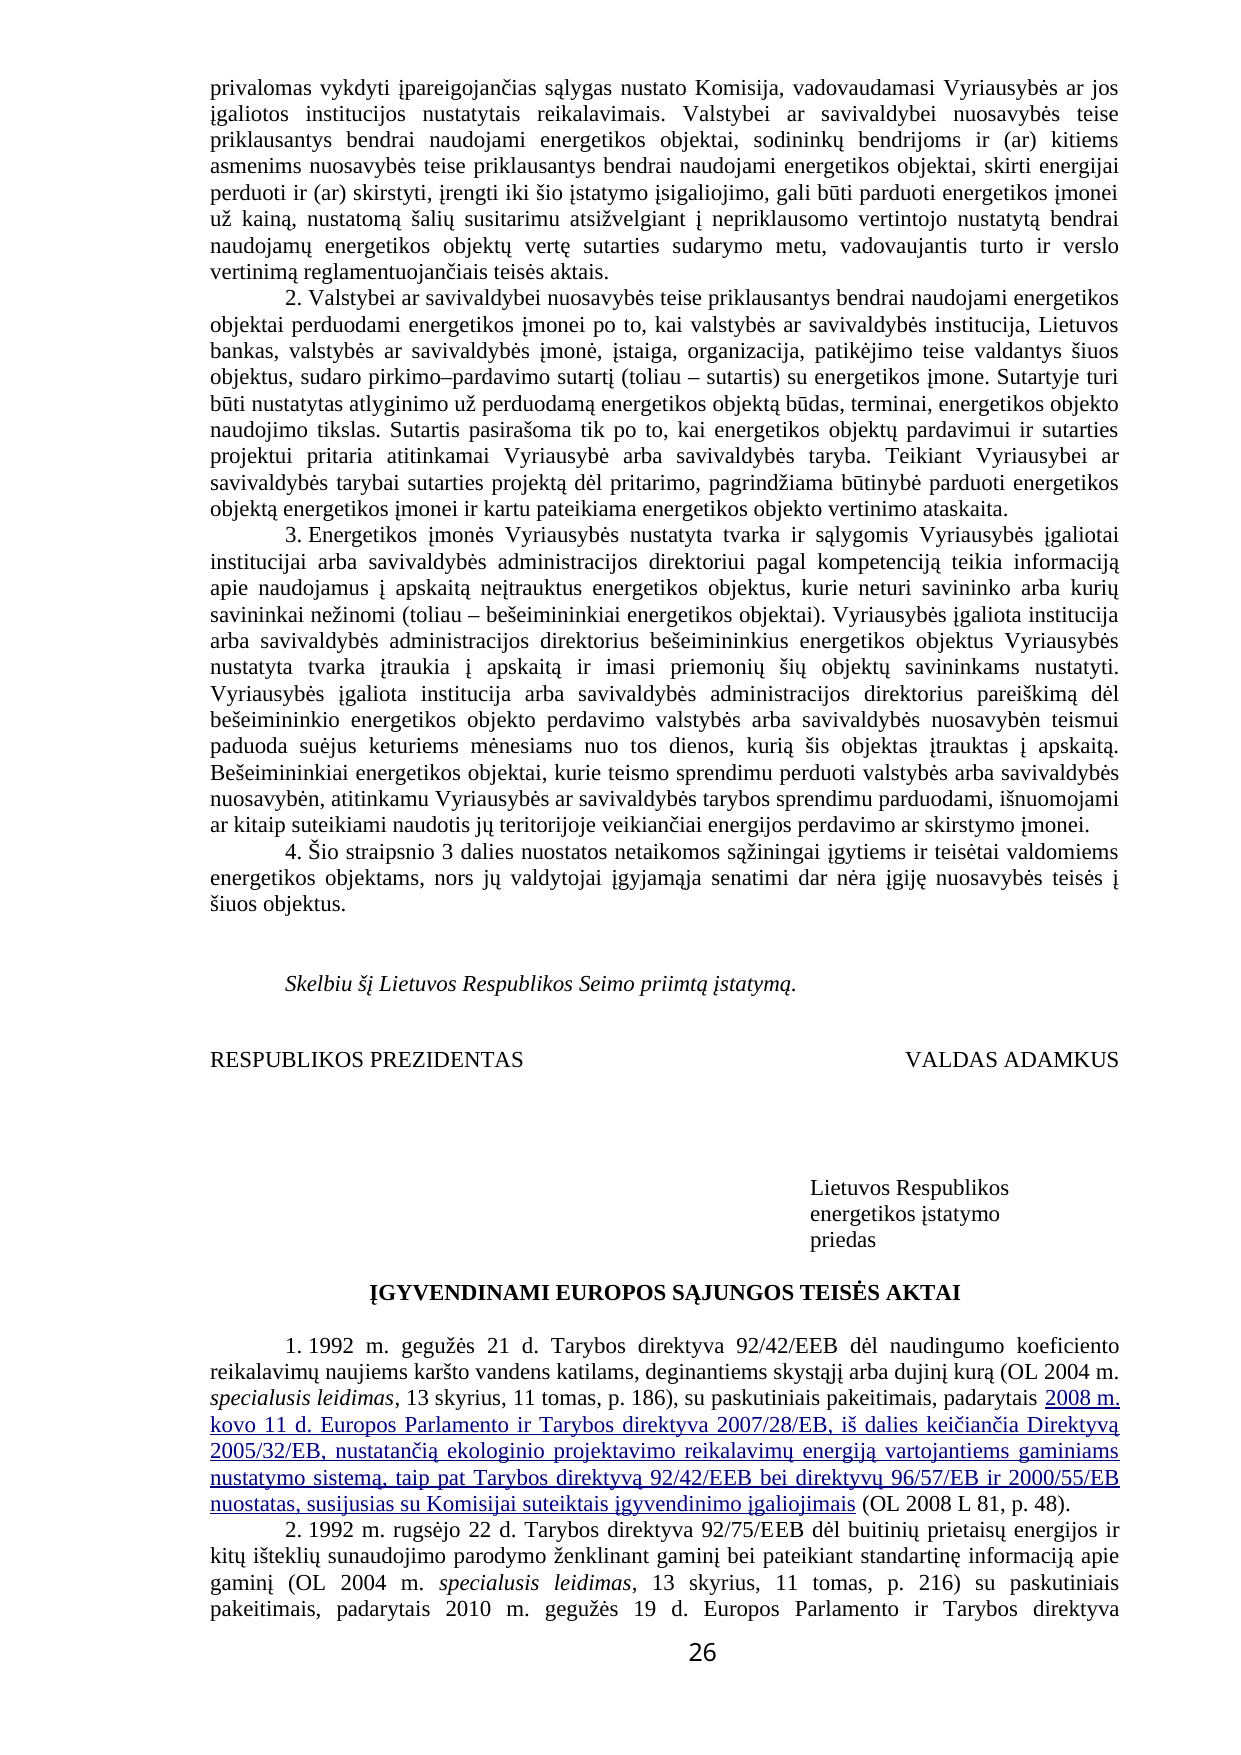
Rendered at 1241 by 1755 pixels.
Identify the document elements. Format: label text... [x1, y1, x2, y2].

text 4. Šio straipsnio 3 dalies nuostatos netaikomos sąžiningai įgytiems ir teisėtai valdomiems energetikos objektams, nors jų valdytojai įgyjamąja senatimi dar nėra įgiję nuosavybės teisės į šiuos objektus. [210, 838, 1120, 917]
text ĮGYVENDINAMI EUROPOS SĄJUNGOS TEISĖS AKTAI [210, 1279, 1120, 1305]
text nuostatas, susijusias su Komisijai suteiktais įgyvendinimo įgaliojimais (OL 2008 L 81, p. 48). [210, 1488, 1120, 1516]
text nustatymo sistemą, taip pat Tarybos direktyvą 92/42/EEB bei direktyvų 96/57/EB ir 2000/55/EB [210, 1461, 1120, 1486]
text Lietuvos Respublikos energetikos įstatymo priedas [210, 1174, 1120, 1253]
text 2005/32/EB, nustatančią ekologinio projektavimo reikalavimų energiją vartojantiems gaminiams [210, 1435, 1120, 1460]
text 2. 1992 m. rugsėjo 22 d. Tarybos direktyva 92/75/EEB dėl buitinių prietaisų energijos ir kitų išteklių sunaudojimo parodymo ženklinant gaminį bei pateikiant standartinę informaciją apie gaminį (OL 2004 m. specialusis leidimas, 13 skyrius, 11 tomas, p. 216) su paskutiniais pakeitimais, padarytais 2010 m. gegužės 19 d. Europos Parlamento ir Tarybos direktyva [210, 1516, 1120, 1622]
text 2. Valstybei ar savivaldybei nuosavybės teise priklausantys bendrai naudojami energetikos objektai perduodami energetikos įmonei po to, kai valstybės ar savivaldybės institucija, Lietuvos bankas, valstybės ar savivaldybės įmonė, įstaiga, organizacija, patikėjimo teise valdantys šiuos objektus, sudaro pirkimo–pardavimo sutartį (toliau – sutartis) su energetikos įmone. Sutartyje turi būti nustatytas atlyginimo už perduodamą energetikos objektą būdas, terminai, energetikos objekto naudojimo tikslas. Sutartis pasirašoma tik po to, kai energetikos objektų pardavimui ir sutarties projektui pritaria atitinkamai Vyriausybė arba savivaldybės taryba. Teikiant Vyriausybei ar savivaldybės tarybai sutarties projektą dėl pritarimo, pagrindžiama būtinybė parduoti energetikos objektą energetikos įmonei ir kartu pateikiama energetikos objekto vertinimo ataskaita. [210, 284, 1120, 522]
text Skelbiu šį Lietuvos Respublikos Seimo priimtą įstatymą. [210, 969, 1120, 996]
text RESPUBLIKOS PREZIDENTAS VALDAS ADAMKUS [210, 1046, 1120, 1072]
text privalomas vykdyti įpareigojančias sąlygas nustato Komisija, vadovaudamasi Vyriausybės ar jos įgaliotos institucijos nustatytais reikalavimais. Valstybei ar savivaldybei nuosavybės teise priklausantys bendrai naudojami energetikos objektai, sodininkų bendrijoms ir (ar) kitiems asmenims nuosavybės teise priklausantys bendrai naudojami energetikos objektai, skirti energijai perduoti ir (ar) skirstyti, įrengti iki šio įstatymo įsigaliojimo, gali būti parduoti energetikos įmonei už kainą, nustatomą šalių susitarimu atsižvelgiant į nepriklausomo vertintojo nustatytą bendrai naudojamų energetikos objektų vertę sutarties sudarymo metu, vadovaujantis turto ir verslo vertinimą reglamentuojančiais teisės aktais. [210, 73, 1120, 284]
text 1. 1992 m. gegužės 21 d. Tarybos direktyva 92/42/EEB dėl naudingumo koeficiento reikalavimų naujiems karšto vandens katilams, deginantiems skystąjį arba dujinį kurą (OL 2004 m. specialusis leidimas, 13 skyrius, 11 tomas, p. 186), su paskutiniais pakeitimais, padarytais 2008 m. kovo 11 d. Europos Parlamento ir Tarybos direktyva 2007/28/EB, iš dalies keičiančia Direktyvą [210, 1332, 1120, 1434]
text 3. Energetikos įmonės Vyriausybės nustatyta tvarka ir sąlygomis Vyriausybės įgaliotai institucijai arba savivaldybės administracijos direktoriui pagal kompetenciją teikia informaciją apie naudojamus į apskaitą neįtrauktus energetikos objektus, kurie neturi savininko arba kurių savininkai nežinomi (toliau – bešeimininkiai energetikos objektai). Vyriausybės įgaliota institucija arba savivaldybės administracijos direktorius bešeimininkius energetikos objektus Vyriausybės nustatyta tvarka įtraukia į apskaitą ir imasi priemonių šių objektų savininkams nustatyti. Vyriausybės įgaliota institucija arba savivaldybės administracijos direktorius pareiškimą dėl bešeimininkio energetikos objekto perdavimo valstybės arba savivaldybės nuosavybėn teismui paduoda suėjus keturiems mėnesiams nuo tos dienos, kurią šis objektas įtrauktas į apskaitą. Bešeimininkiai energetikos objektai, kurie teismo sprendimu perduoti valstybės arba savivaldybės nuosavybėn, atitinkamu Vyriausybės ar savivaldybės tarybos sprendimu parduodami, išnuomojami ar kitaip suteikiami naudotis jų teritorijoje veikiančiai energijos perdavimo ar skirstymo įmonei. [210, 522, 1120, 838]
